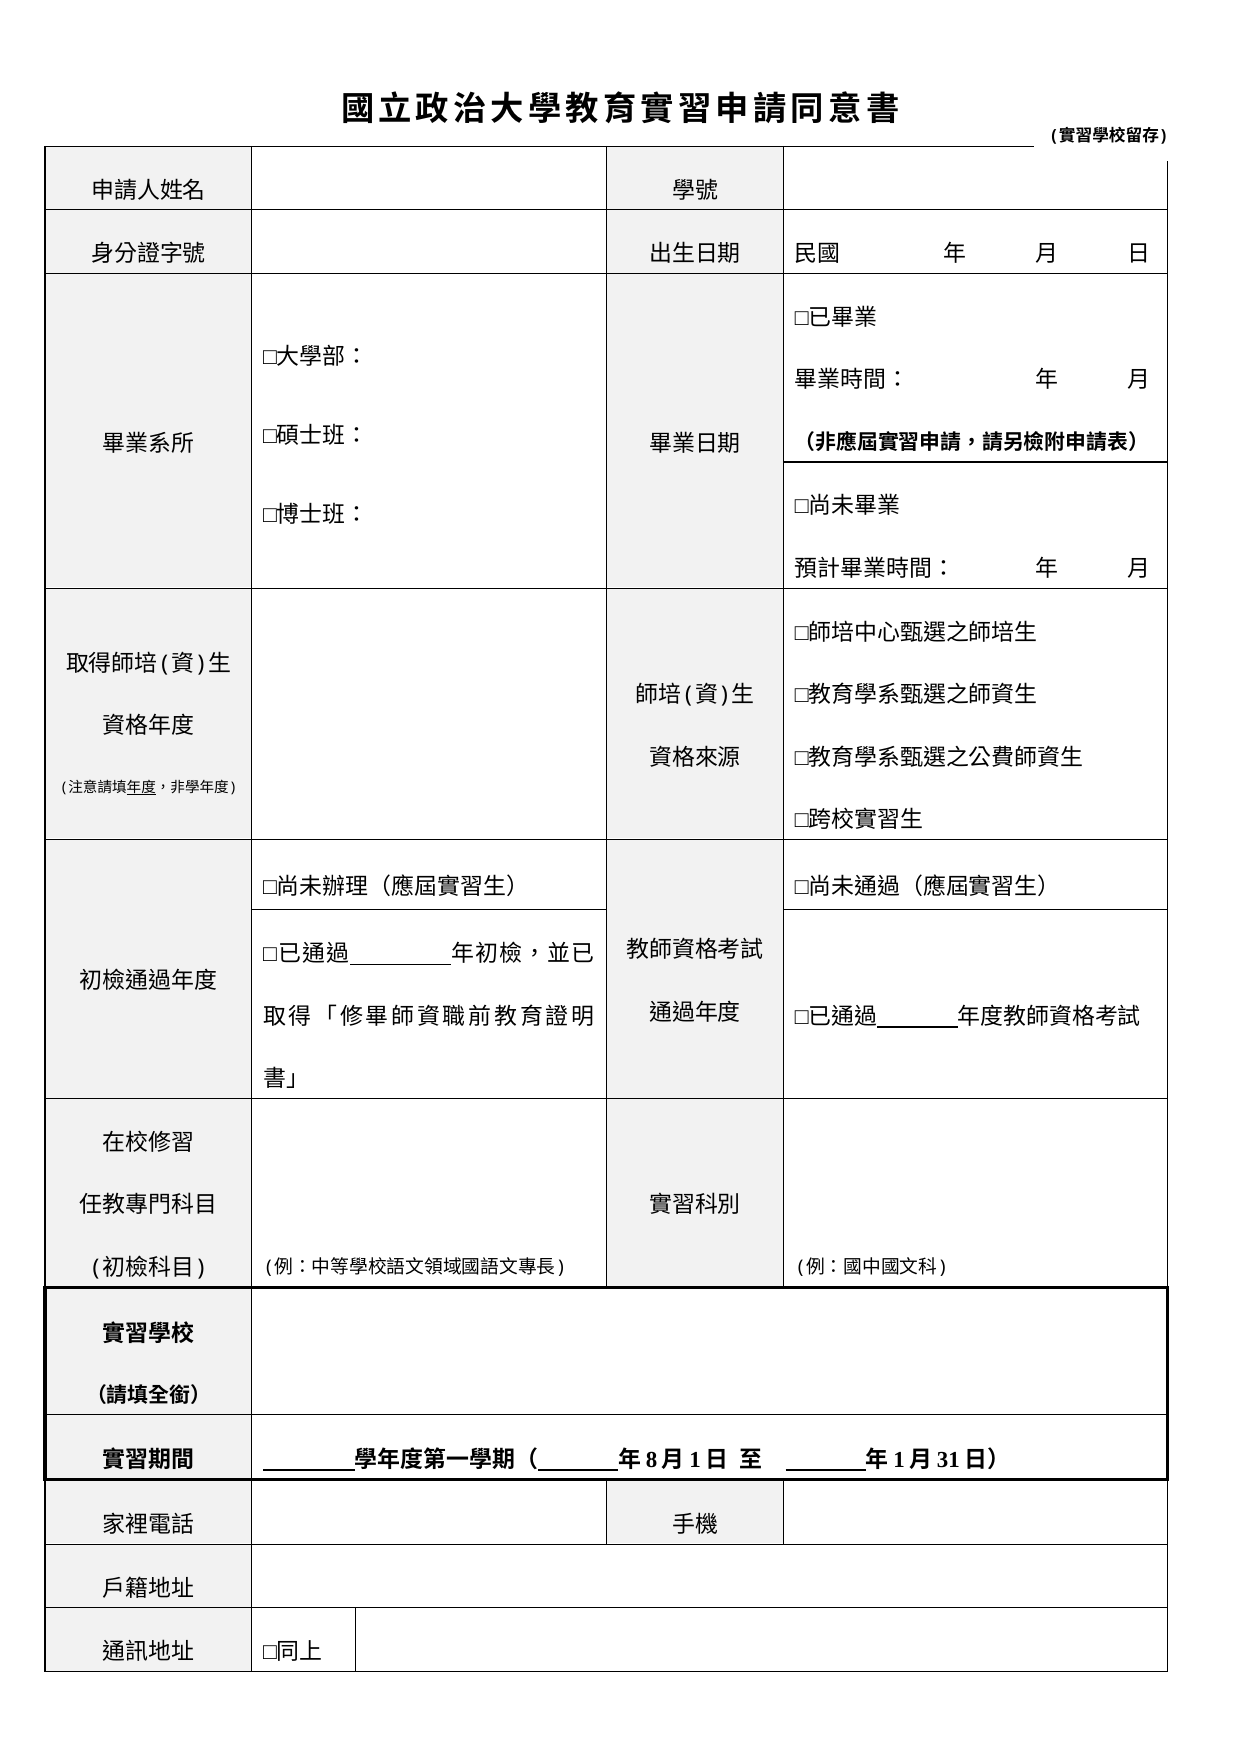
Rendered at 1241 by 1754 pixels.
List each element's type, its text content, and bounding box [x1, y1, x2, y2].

table_cell 在校修習 任教專門科目 (初檢科目) [46, 1099, 251, 1286]
table_cell □尚未畢業 預計畢業時間： 年 月 [784, 463, 1167, 587]
table_cell [252, 1481, 606, 1543]
table_cell 取得師培(資)生 資格年度 (注意請填年度，非學年度) [46, 589, 251, 838]
table_cell (例：中等學校語文領域國語文專長) [252, 1099, 606, 1286]
table_cell 初檢通過年度 [46, 840, 251, 1098]
table_cell 民國 年 月 日 [784, 210, 1167, 273]
table_cell 教師資格考試 通過年度 [607, 840, 783, 1098]
table_cell 家裡電話 [46, 1481, 251, 1543]
table_cell 通訊地址 [46, 1608, 251, 1671]
table_cell [356, 1608, 1167, 1671]
text (實習學校留存) [1049, 122, 1169, 146]
table_cell □尚未通過（應屆實習生） [784, 840, 1167, 909]
table_cell 戶籍地址 [46, 1545, 251, 1607]
table_cell 學年度第一學期（ 年8月1日 至 年1月31日） [252, 1415, 1166, 1478]
table_header 申請人姓名 [46, 147, 251, 209]
table_cell □已畢業 畢業時間： 年 月 （非應屆實習申請，請另檢附申請表） [784, 274, 1167, 461]
table_cell □已通過 年度教師資格考試 [784, 910, 1167, 1098]
table_header 學號 [607, 147, 783, 209]
table_header [252, 147, 606, 209]
table_cell [784, 1481, 1167, 1543]
table_cell [252, 1289, 1166, 1414]
table_cell □大學部： □碩士班： □博士班： [252, 274, 606, 587]
table_cell 出生日期 [607, 210, 783, 273]
table_cell 手機 [607, 1481, 783, 1543]
table_header [784, 147, 1167, 209]
table_cell □尚未辦理（應屆實習生） [252, 840, 606, 909]
table_cell [252, 210, 606, 273]
table_cell 實習科別 [607, 1099, 783, 1286]
table_cell □已通過 年初檢，並已取得「修畢師資職前教育證明書」 [252, 910, 606, 1098]
table_cell 師培(資)生 資格來源 [607, 589, 783, 838]
table_cell [252, 589, 606, 838]
table_cell 實習學校 （請填全銜） [47, 1289, 251, 1414]
table_cell 畢業系所 [46, 274, 251, 587]
table_cell □師培中心甄選之師培生 □教育學系甄選之師資生 □教育學系甄選之公費師資生 □跨校實習生 [784, 589, 1167, 838]
table_cell 身分證字號 [46, 210, 251, 273]
table_cell [252, 1545, 1167, 1607]
table_cell 畢業日期 [607, 274, 783, 587]
table_cell □同上 [252, 1608, 355, 1671]
text 國立政治大學教育實習申請同意書 [75, 64, 1184, 161]
table_cell (例：國中國文科) [784, 1099, 1167, 1286]
table_cell 實習期間 [47, 1415, 251, 1478]
